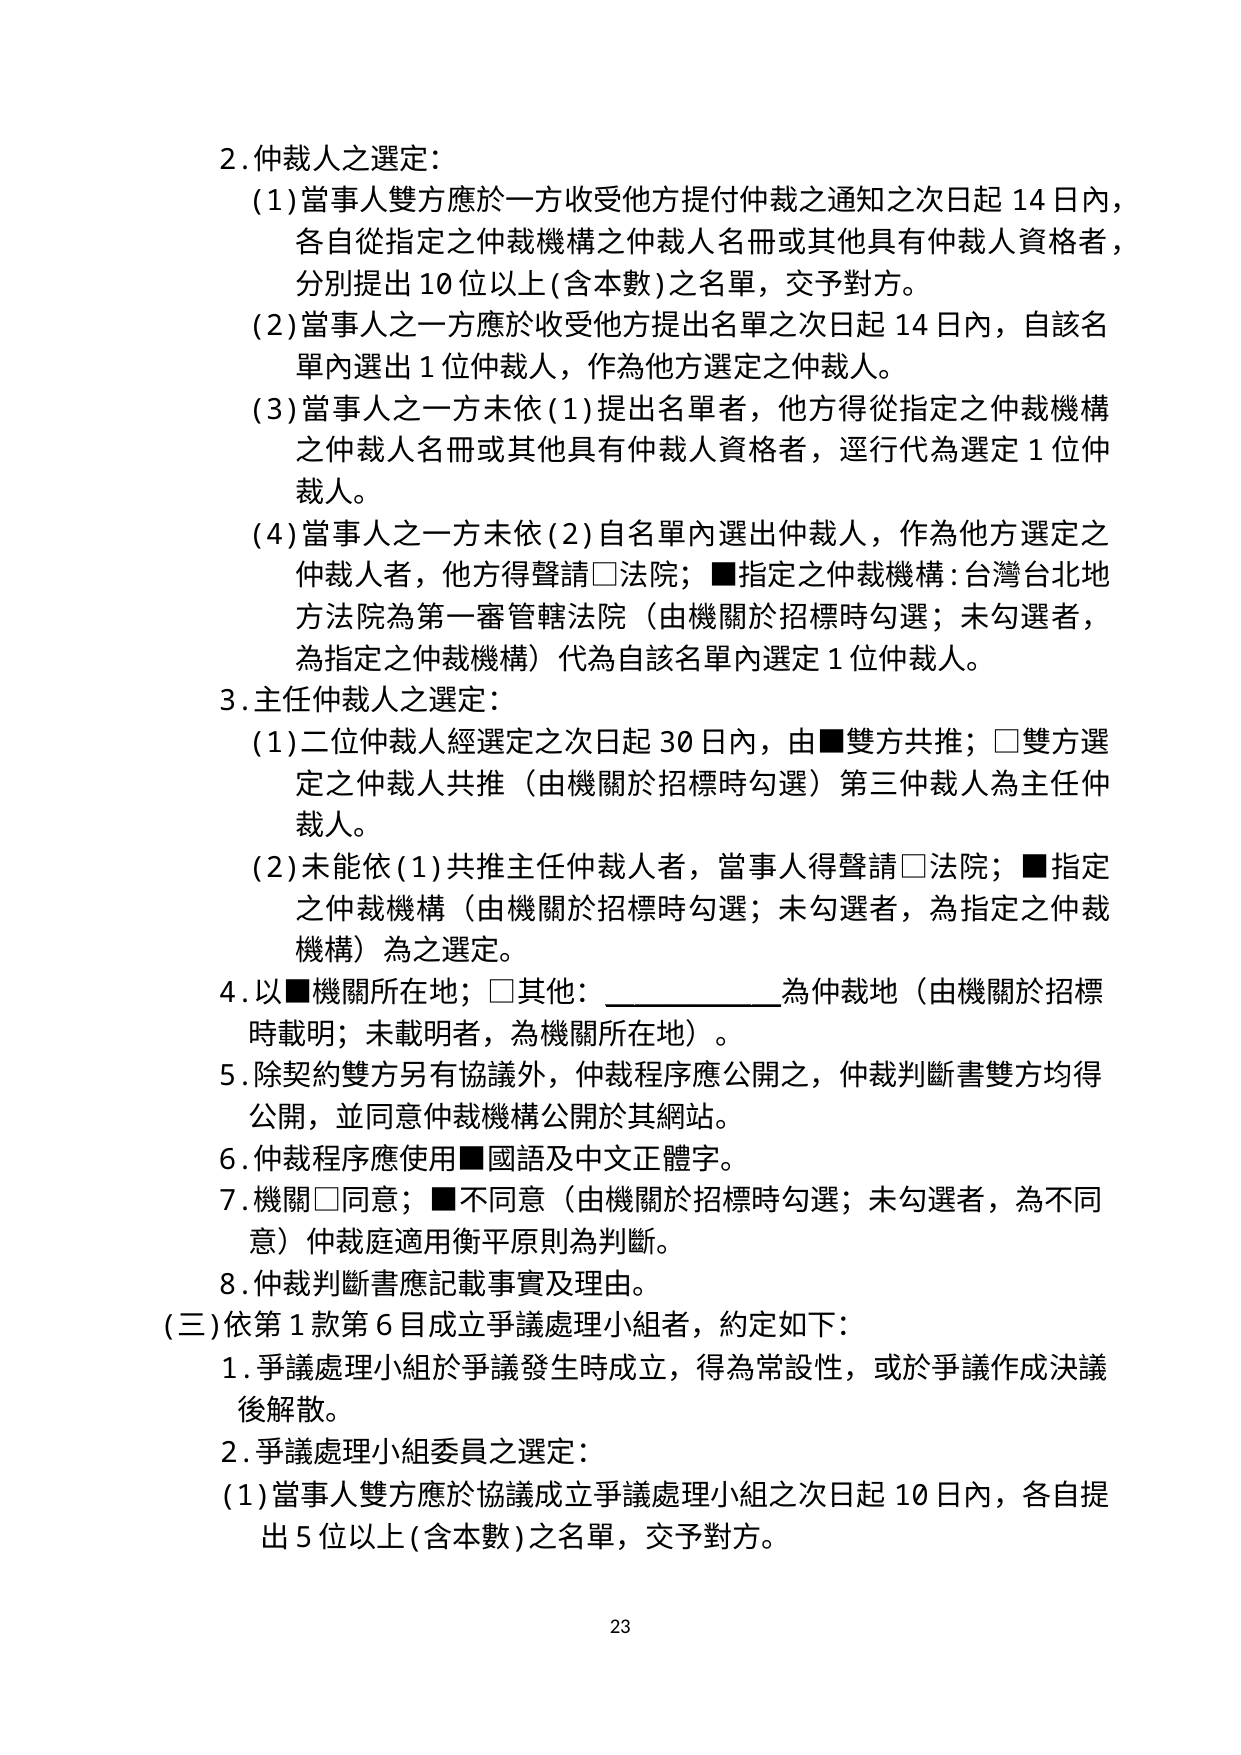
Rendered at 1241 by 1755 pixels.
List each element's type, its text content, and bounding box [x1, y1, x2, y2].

text (1)二位仲裁人經選定之次日起30日內，由■雙方共推；□雙方選定之仲裁人共推（由機關於招標時勾選）第三仲裁人為主任仲裁人。 [248, 719, 1110, 844]
text 6.仲裁程序應使用■國語及中文正體字。 [218, 1136, 1104, 1177]
text (1)當事人雙方應於協議成立爭議處理小組之次日起10日內，各自提出5位以上(含本數)之名單，交予對方。 [219, 1471, 1110, 1556]
text 8.仲裁判斷書應記載事實及理由。 [218, 1261, 1104, 1302]
text (2)當事人之一方應於收受他方提出名單之次日起14日內，自該名單內選出1位仲裁人，作為他方選定之仲裁人。 [248, 302, 1110, 386]
text (1)當事人雙方應於一方收受他方提付仲裁之通知之次日起14日內，各自從指定之仲裁機構之仲裁人名冊或其他具有仲裁人資格者，分別提出10位以上(含本數)之名單，交予對方。 [248, 177, 1110, 302]
text 7.機關□同意；■不同意（由機關於招標時勾選；未勾選者，為不同意）仲裁庭適用衡平原則為判斷。 [218, 1177, 1104, 1261]
text 4.以■機關所在地；□其他：＿＿＿＿＿＿為仲裁地（由機關於招標時載明；未載明者，為機關所在地）。 [218, 969, 1104, 1052]
text (3)當事人之一方未依(1)提出名單者，他方得從指定之仲裁機構之仲裁人名冊或其他具有仲裁人資格者，逕行代為選定1位仲裁人。 [248, 386, 1110, 511]
text 2.爭議處理小組委員之選定： [167, 1429, 1110, 1471]
text 2.仲裁人之選定： [218, 136, 1104, 177]
text (4)當事人之一方未依(2)自名單內選出仲裁人，作為他方選定之仲裁人者，他方得聲請□法院；■指定之仲裁機構:台灣台北地方法院為第一審管轄法院（由機關於招標時勾選；未勾選者，為指定之仲裁機構）代為自該名單內選定1位仲裁人。 [248, 511, 1110, 677]
text 3.主任仲裁人之選定： [218, 677, 1104, 719]
text (2)未能依(1)共推主任仲裁人者，當事人得聲請□法院；■指定之仲裁機構（由機關於招標時勾選；未勾選者，為指定之仲裁機構）為之選定。 [248, 844, 1110, 969]
text 1.爭議處理小組於爭議發生時成立，得為常設性，或於爭議作成決議後解散。 [167, 1344, 1110, 1429]
text (三)依第1款第6目成立爭議處理小組者，約定如下： [159, 1302, 1110, 1344]
text 5.除契約雙方另有協議外，仲裁程序應公開之，仲裁判斷書雙方均得公開，並同意仲裁機構公開於其網站。 [218, 1052, 1104, 1136]
